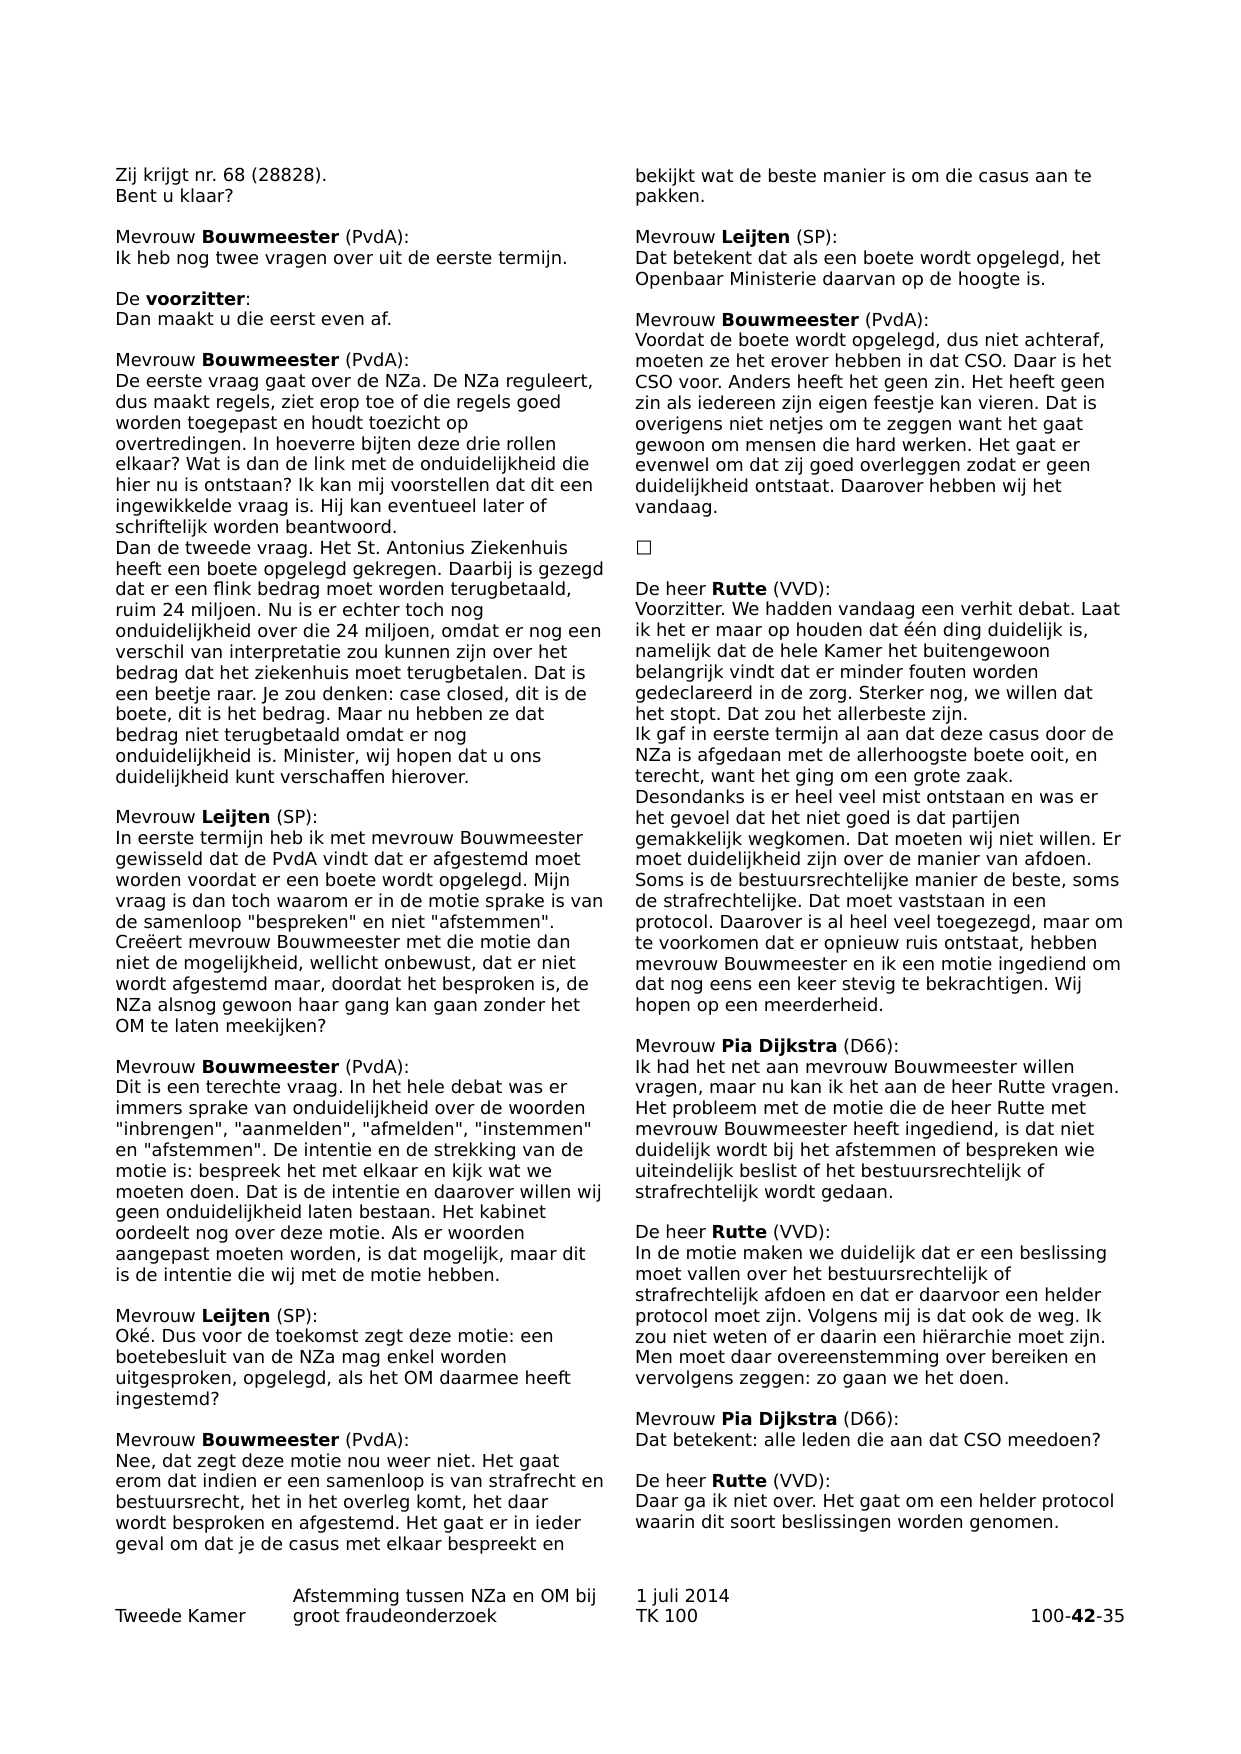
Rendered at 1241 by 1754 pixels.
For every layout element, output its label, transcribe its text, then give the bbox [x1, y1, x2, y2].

text Mevrouw Leijten (SP): [115, 1306, 605, 1326]
text De eerste vraag gaat over de NZa. De NZa reguleert, dus maakt regels, ziet erop toe of die regels goed worden toegepast en houdt toezicht op overtredingen. In hoeverre bijten deze drie rollen elkaar? Wat is dan de link met de onduidelijkheid die hier nu is ontstaan? Ik kan mij voorstellen dat dit een ingewikkelde vraag is. Hij kan eventueel later of schriftelijk worden beantwoord. [115, 371, 605, 537]
text In eerste termijn heb ik met mevrouw Bouwmeester gewisseld dat de PvdA vindt dat er afgestemd moet worden voordat er een boete wordt opgelegd. Mijn vraag is dan toch waarom er in de motie sprake is van de samenloop "bespreken" en niet "afstemmen". Creëert mevrouw Bouwmeester met die motie dan niet de mogelijkheid, wellicht onbewust, dat er niet wordt afgestemd maar, doordat het besproken is, de NZa alsnog gewoon haar gang kan gaan zonder het OM te laten meekijken? [115, 828, 605, 1036]
text Bent u klaar? [115, 186, 605, 207]
text De heer Rutte (VVD): [635, 1470, 1125, 1491]
text Mevrouw Bouwmeester (PvdA): [115, 1056, 605, 1077]
text Dan maakt u die eerst even af. [115, 309, 605, 330]
text Mevrouw Bouwmeester (PvdA): [115, 350, 605, 371]
text Mevrouw Bouwmeester (PvdA): [115, 1429, 605, 1450]
text ⬜ [635, 538, 1125, 558]
text Mevrouw Bouwmeester (PvdA): [115, 227, 605, 248]
text Mevrouw Pia Dijkstra (D66): [635, 1036, 1125, 1056]
text Ik heb nog twee vragen over uit de eerste termijn. [115, 248, 605, 268]
text Zij krijgt nr. 68 (28828). [115, 165, 605, 186]
text Daar ga ik niet over. Het gaat om een helder protocol waarin dit soort beslissingen worden genomen. [635, 1491, 1125, 1533]
text Ik gaf in eerste termijn al aan dat deze casus door de NZa is afgedaan met de allerhoogste boete ooit, en terecht, want het ging om een grote zaak. Desondanks is er heel veel mist ontstaan en was er het gevoel dat het niet goed is dat partijen gemakkelijk wegkomen. Dat moeten wij niet willen. Er moet duidelijkheid zijn over de manier van afdoen. Soms is de bestuursrechtelijke manier de beste, soms de strafrechtelijke. Dat moet vaststaan in een protocol. Daarover is al heel veel toegezegd, maar om te voorkomen dat er opnieuw ruis ontstaat, hebben mevrouw Bouwmeester en ik een motie ingediend om dat nog eens een keer stevig te bekrachtigen. Wij hopen op een meerderheid. [635, 724, 1125, 1016]
text Dat betekent: alle leden die aan dat CSO meedoen? [635, 1429, 1125, 1450]
text In de motie maken we duidelijk dat er een beslissing moet vallen over het bestuursrechtelijk of strafrechtelijk afdoen en dat er daarvoor een helder protocol moet zijn. Volgens mij is dat ook de weg. Ik zou niet weten of er daarin een hiërarchie moet zijn. Men moet daar overeenstemming over bereiken en vervolgens zeggen: zo gaan we het doen. [635, 1243, 1125, 1389]
text Dan de tweede vraag. Het St. Antonius Ziekenhuis heeft een boete opgelegd gekregen. Daarbij is gezegd dat er een flink bedrag moet worden terugbetaald, ruim 24 miljoen. Nu is er echter toch nog onduidelijkheid over die 24 miljoen, omdat er nog een verschil van interpretatie zou kunnen zijn over het bedrag dat het ziekenhuis moet terugbetalen. Dat is een beetje raar. Je zou denken: case closed, dit is de boete, dit is het bedrag. Maar nu hebben ze dat bedrag niet terugbetaald omdat er nog onduidelijkheid is. Minister, wij hopen dat u ons duidelijkheid kunt verschaffen hierover. [115, 537, 605, 787]
text De heer Rutte (VVD): [635, 578, 1125, 599]
text De voorzitter: [115, 288, 605, 309]
text Dat betekent dat als een boete wordt opgelegd, het Openbaar Ministerie daarvan op de hoogte is. [635, 248, 1125, 289]
text Mevrouw Leijten (SP): [115, 807, 605, 828]
text Nee, dat zegt deze motie nou weer niet. Het gaat erom dat indien er een samenloop is van strafrecht en bestuursrecht, het in het overleg komt, het daar wordt besproken en afgestemd. Het gaat er in ieder geval om dat je de casus met elkaar bespreekt en [115, 1450, 605, 1554]
text Voorzitter. We hadden vandaag een verhit debat. Laat ik het er maar op houden dat één ding duidelijk is, namelijk dat de hele Kamer het buitengewoon belangrijk vindt dat er minder fouten worden gedeclareerd in de zorg. Sterker nog, we willen dat het stopt. Dat zou het allerbeste zijn. [635, 599, 1125, 724]
text Voordat de boete wordt opgelegd, dus niet achteraf, moeten ze het erover hebben in dat CSO. Daar is het CSO voor. Anders heeft het geen zin. Het heeft geen zin als iedereen zijn eigen feestje kan vieren. Dat is overigens niet netjes om te zeggen want het gaat gewoon om mensen die hard werken. Het gaat er evenwel om dat zij goed overleggen zodat er geen duidelijkheid ontstaat. Daarover hebben wij het vandaag. [635, 330, 1125, 518]
text Mevrouw Bouwmeester (PvdA): [635, 309, 1125, 330]
text Mevrouw Pia Dijkstra (D66): [635, 1409, 1125, 1429]
text Mevrouw Leijten (SP): [635, 227, 1125, 248]
text De heer Rutte (VVD): [635, 1222, 1125, 1243]
text Ik had het net aan mevrouw Bouwmeester willen vragen, maar nu kan ik het aan de heer Rutte vragen. Het probleem met de motie die de heer Rutte met mevrouw Bouwmeester heeft ingediend, is dat niet duidelijk wordt bij het afstemmen of bespreken wie uiteindelijk beslist of het bestuursrechtelijk of strafrechtelijk wordt gedaan. [635, 1056, 1125, 1202]
text Oké. Dus voor de toekomst zegt deze motie: een boetebesluit van de NZa mag enkel worden uitgesproken, opgelegd, als het OM daarmee heeft ingestemd? [115, 1326, 605, 1409]
text bekijkt wat de beste manier is om die casus aan te pakken. [635, 165, 1125, 207]
text Dit is een terechte vraag. In het hele debat was er immers sprake van onduidelijkheid over de woorden "inbrengen", "aanmelden", "afmelden", "instemmen" en "afstemmen". De intentie en de strekking van de motie is: bespreek het met elkaar en kijk wat we moeten doen. Dat is de intentie en daarover willen wij geen onduidelijkheid laten bestaan. Het kabinet oordeelt nog over deze motie. Als er woorden aangepast moeten worden, is dat mogelijk, maar dit is de intentie die wij met de motie hebben. [115, 1077, 605, 1286]
